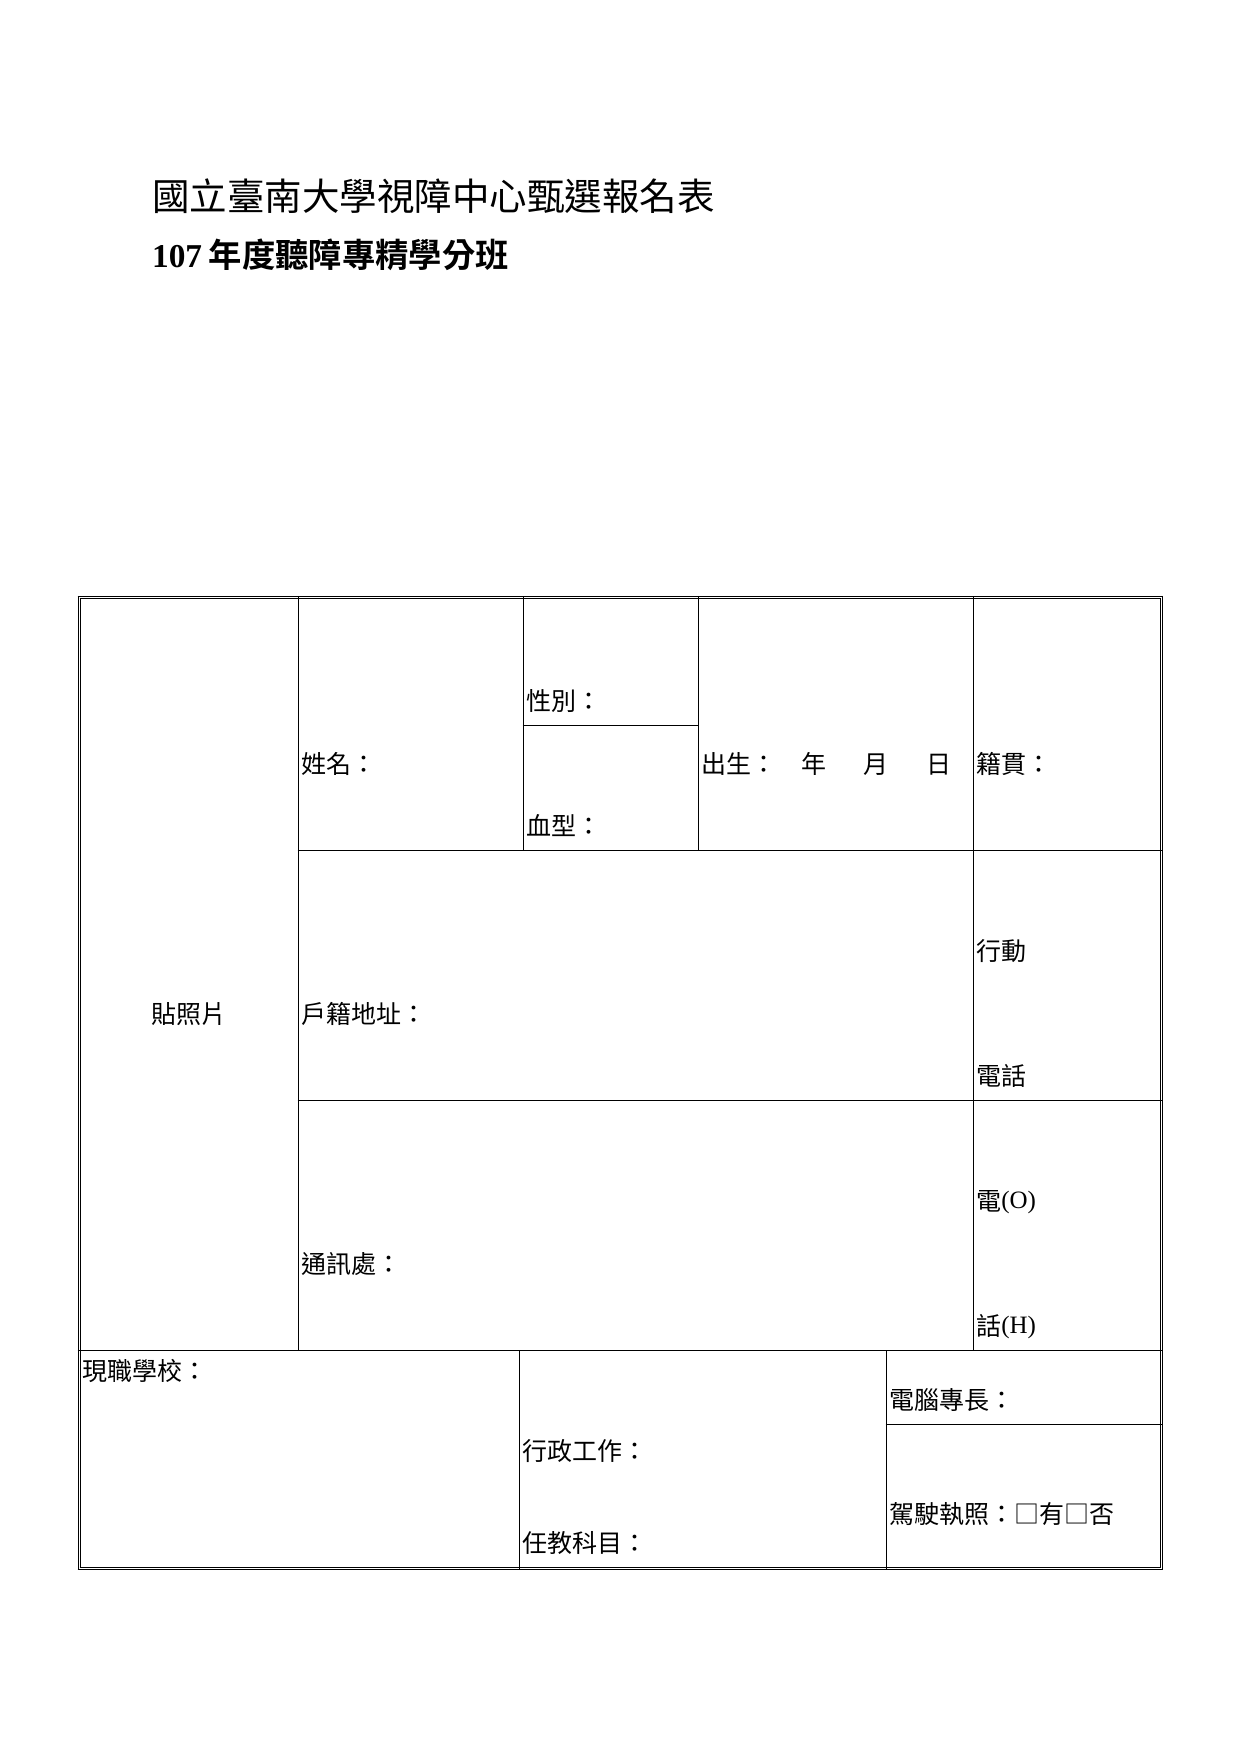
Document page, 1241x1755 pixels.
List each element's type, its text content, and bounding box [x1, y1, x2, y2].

table_header 姓名： [299, 599, 523, 850]
table_header 貼照片 [81, 599, 298, 1350]
table_header 出生： 年 月 日 [699, 599, 973, 850]
table_cell 行動 電話 [974, 851, 1160, 1100]
table_header 籍貫： [974, 599, 1160, 850]
text 107年度聽障專精學分班 [152, 229, 1097, 277]
table_header 性別： [524, 599, 698, 725]
table_cell 駕駛執照：□有□否 [887, 1425, 1160, 1567]
table_cell 電腦專長： [887, 1351, 1160, 1424]
table_cell 戶籍地址： [299, 851, 973, 1100]
table_cell 通訊處： [299, 1101, 973, 1350]
text 國立臺南大學視障中心甄選報名表 [152, 166, 1097, 221]
table_cell 電(O) 話(H) [974, 1101, 1160, 1350]
table_cell 行政工作： 任教科目： [520, 1351, 886, 1567]
table_cell 現職學校： [81, 1351, 519, 1567]
table_cell 血型： [524, 726, 698, 850]
